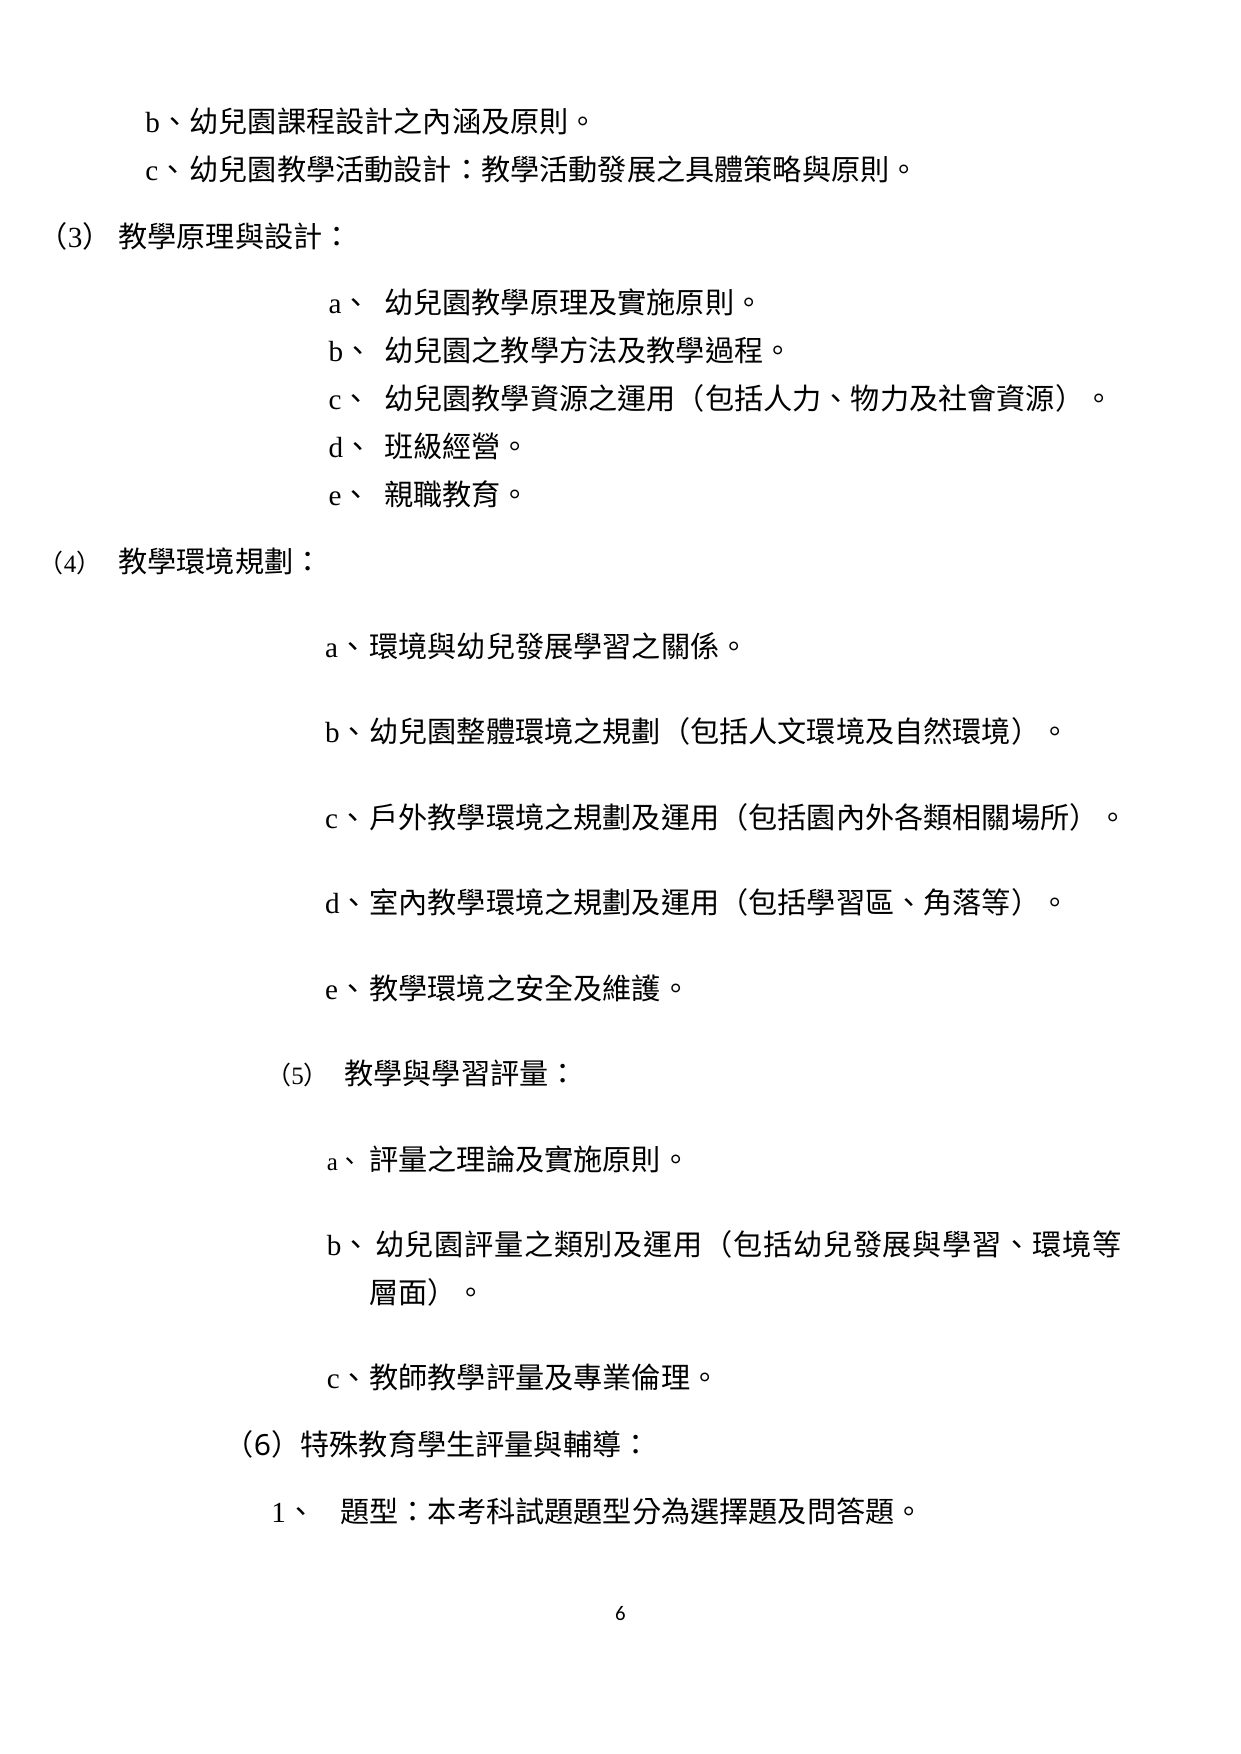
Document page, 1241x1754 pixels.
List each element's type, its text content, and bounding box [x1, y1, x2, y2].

list 親職教育。 [328, 467, 1122, 515]
list 評量之理論及實施原則。 [327, 1132, 1122, 1179]
list 幼兒園課程設計之內涵及原則。 [118, 94, 1122, 142]
list 幼兒園教學原理及實施原則。 [328, 275, 1122, 323]
list 幼兒園評量之類別及運用（包括幼兒發展與學習、環境等 層面）。 [327, 1217, 1122, 1313]
list 幼兒園教學資源之運用（包括人力、物力及社會資源）。 [328, 371, 1122, 419]
list 幼兒園教學活動設計：教學活動發展之具體策略與原則。 [118, 142, 1122, 190]
list 幼兒園之教學方法及教學過程。 [328, 323, 1122, 371]
list 特殊教育學生評量與輔導： [224, 1417, 1122, 1465]
list 題型：本考科試題題型分為選擇題及問答題。 [271, 1484, 1122, 1532]
list 幼兒園整體環境之規劃（包括人文環境及自然環境）。 [325, 704, 1122, 752]
list 教學原理與設計： [38, 209, 1122, 257]
list 教學環境之安全及維護。 [325, 961, 1122, 1009]
list 戶外教學環境之規劃及運用（包括園內外各類相關場所）。 [325, 790, 1122, 838]
list 室內教學環境之規劃及運用（包括學習區、角落等）。 [325, 875, 1122, 923]
list 教學環境規劃： [38, 534, 1122, 582]
list 環境與幼兒發展學習之關係。 [325, 619, 1122, 667]
list 教師教學評量及專業倫理。 [327, 1350, 1122, 1398]
list 班級經營。 [328, 419, 1122, 467]
list 教學與學習評量： [266, 1046, 1122, 1094]
